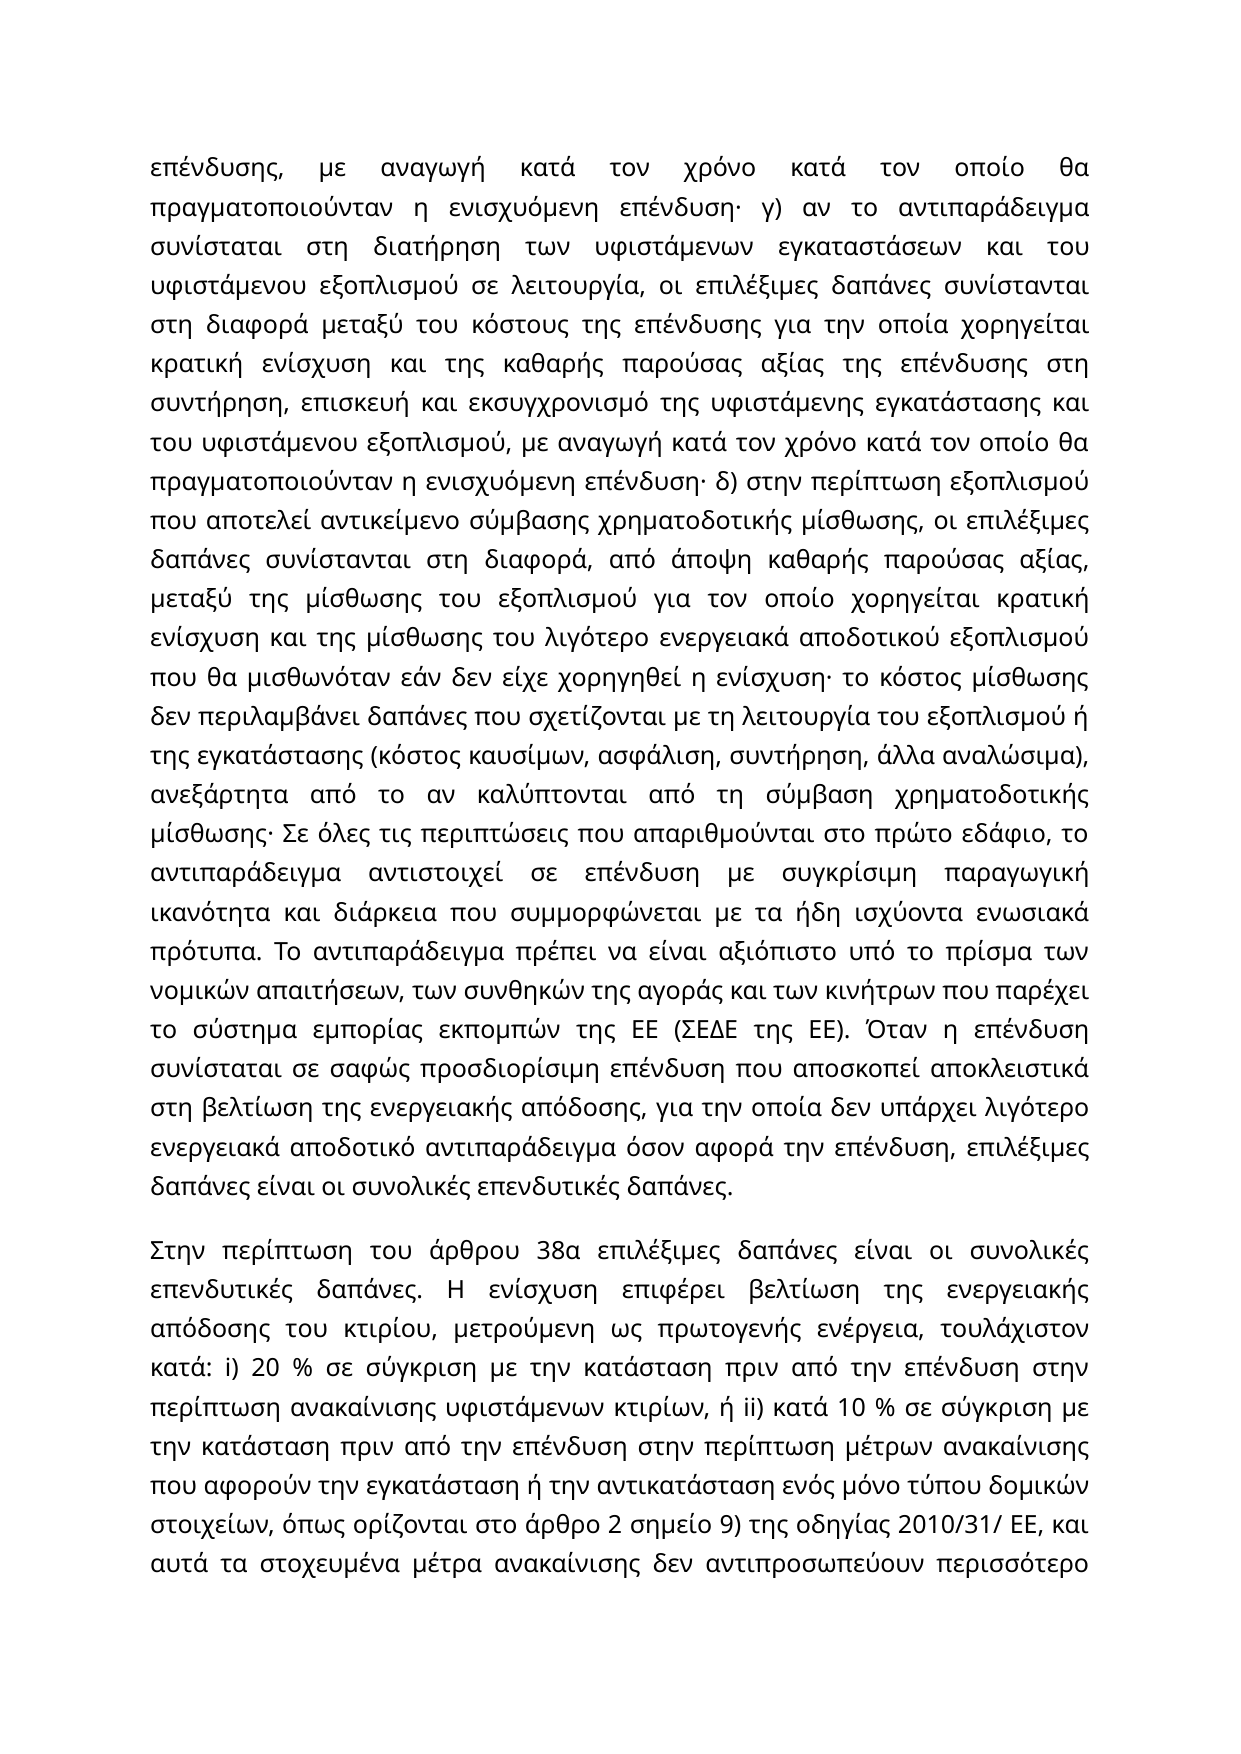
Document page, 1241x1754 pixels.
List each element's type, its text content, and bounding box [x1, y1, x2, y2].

text Στην περίπτωση του άρθρου 38α επιλέξιμες δαπάνες είναι οι συνολικές επενδυτικές δαπάνες. Η ενίσχυση επιφέρει βελτίωση της ενεργειακής απόδοσης του κτιρίου, μετρούμενη ως πρωτογενής ενέργεια, τουλάχιστον κατά: i) 20 % σε σύγκριση με την κατάσταση πριν από την επένδυση στην περίπτωση ανακαίνισης υφιστάμενων κτιρίων, ή ii) κατά 10 % σε σύγκριση με την κατάσταση πριν από την επένδυση στην περίπτωση μέτρων ανακαίνισης που αφορούν την εγκατάσταση ή την αντικατάσταση ενός μόνο τύπου δομικών στοιχείων, όπως ορίζονται στο άρθρο 2 σημείο 9) της οδηγίας 2010/31/ ΕΕ, και αυτά τα στοχευμένα μέτρα ανακαίνισης δεν αντιπροσωπεύουν περισσότερο [150, 1232, 1090, 1580]
text επένδυσης, με αναγωγή κατά τον χρόνο κατά τον οποίο θα πραγματοποιούνταν η ενισχυόμενη επένδυση· γ) αν το αντιπαράδειγμα συνίσταται στη διατήρηση των υφιστάμενων εγκαταστάσεων και του υφιστάμενου εξοπλισμού σε λειτουργία, οι επιλέξιμες δαπάνες συνίστανται στη διαφορά μεταξύ του κόστους της επένδυσης για την οποία χορηγείται κρατική ενίσχυση και της καθαρής παρούσας αξίας της επένδυσης στη συντήρηση, επισκευή και εκσυγχρονισμό της υφιστάμενης εγκατάστασης και του υφιστάμενου εξοπλισμού, με αναγωγή κατά τον χρόνο κατά τον οποίο θα πραγματοποιούνταν η ενισχυόμενη επένδυση· δ) στην περίπτωση εξοπλισμού που αποτελεί αντικείμενο σύμβασης χρηματοδοτικής μίσθωσης, οι επιλέξιμες δαπάνες συνίστανται στη διαφορά, από άποψη καθαρής παρούσας αξίας, μεταξύ της μίσθωσης του εξοπλισμού για τον οποίο χορηγείται κρατική ενίσχυση και της μίσθωσης του λιγότερο ενεργειακά αποδοτικού εξοπλισμού που θα μισθωνόταν εάν δεν είχε χορηγηθεί η ενίσχυση· το κόστος μίσθωσης δεν περιλαμβάνει δαπάνες που σχετίζονται με τη λειτουργία του εξοπλισμού ή της εγκατάστασης (κόστος καυσίμων, ασφάλιση, συντήρηση, άλλα αναλώσιμα), ανεξάρτητα από το αν καλύπτονται από τη σύμβαση χρηματοδοτικής μίσθωσης· Σε όλες τις περιπτώσεις που απαριθμούνται στο πρώτο εδάφιο, το αντιπαράδειγμα αντιστοιχεί σε επένδυση με συγκρίσιμη παραγωγική ικανότητα και διάρκεια που συμμορφώνεται με τα ήδη ισχύοντα ενωσιακά πρότυπα. Το αντιπαράδειγμα πρέπει να είναι αξιόπιστο υπό το πρίσμα των νομικών απαιτήσεων, των συνθηκών της αγοράς και των κινήτρων που παρέχει το σύστημα εμπορίας εκπομπών της ΕΕ (ΣΕΔΕ της ΕΕ). Όταν η επένδυση συνίσταται σε σαφώς προσδιορίσιμη επένδυση που αποσκοπεί αποκλειστικά στη βελτίωση της ενεργειακής απόδοσης, για την οποία δεν υπάρχει λιγότερο ενεργειακά αποδοτικό αντιπαράδειγμα όσον αφορά την επένδυση, επιλέξιμες δαπάνες είναι οι συνολικές επενδυτικές δαπάνες. [150, 150, 1090, 1202]
